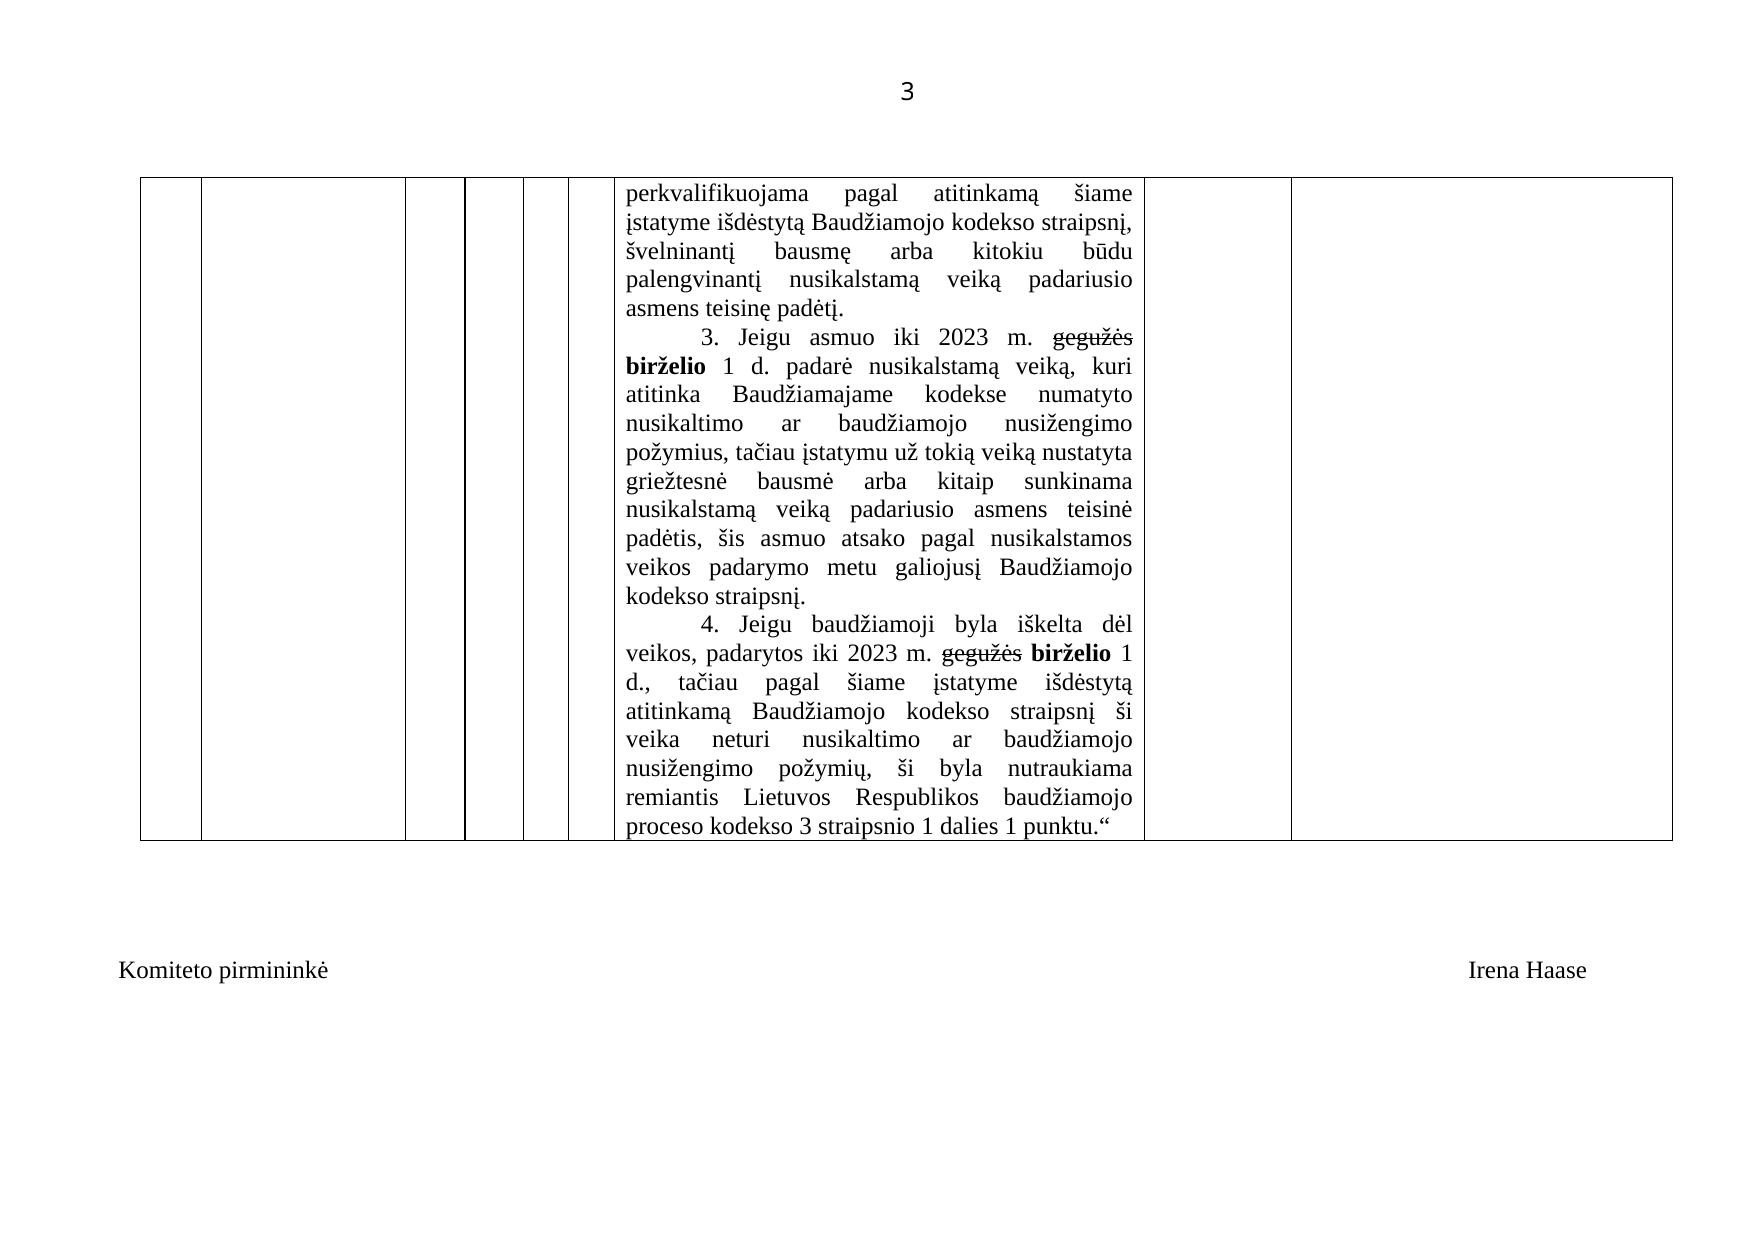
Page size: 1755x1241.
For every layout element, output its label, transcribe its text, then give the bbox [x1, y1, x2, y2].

table_cell [406, 178, 464, 839]
table_cell [141, 178, 201, 839]
table_cell [466, 178, 523, 839]
table_cell [524, 178, 568, 839]
table_cell [569, 178, 614, 839]
table_cell [1145, 178, 1291, 839]
table_cell [202, 178, 405, 839]
table_cell [1292, 178, 1672, 839]
text Komiteto pirmininkė Irena Haase [118, 956, 1695, 984]
table_cell perkvalifikuojama pagal atitinkamą šiame įstatyme išdėstytą Baudžiamojo kodekso straipsnį, švelninantį bausmę arba kitokiu būdu palengvinantį nusikalstamą veiką padariusio asmens teisinę padėtį. 3. Jeigu asmuo iki 2023 m. gegužės birželio 1 d. padarė nusikalstamą veiką, kuri atitinka Baudžiamajame kodekse numatyto nusikaltimo ar baudžiamojo nusižengimo požymius, tačiau įstatymu už tokią veiką nustatyta griežtesnė bausmė arba kitaip sunkinama nusikalstamą veiką padariusio asmens teisinė padėtis, šis asmuo atsako pagal nusikalstamos veikos padarymo metu galiojusį Baudžiamojo kodekso straipsnį. 4. Jeigu baudžiamoji byla iškelta dėl veikos, padarytos iki 2023 m. gegužės birželio 1 d., tačiau pagal šiame įstatyme išdėstytą atitinkamą Baudžiamojo kodekso straipsnį ši veika neturi nusikaltimo ar baudžiamojo nusižengimo požymių, ši byla nutraukiama remiantis Lietuvos Respublikos baudžiamojo proceso kodekso 3 straipsnio 1 dalies 1 punktu.“ [615, 178, 1144, 839]
